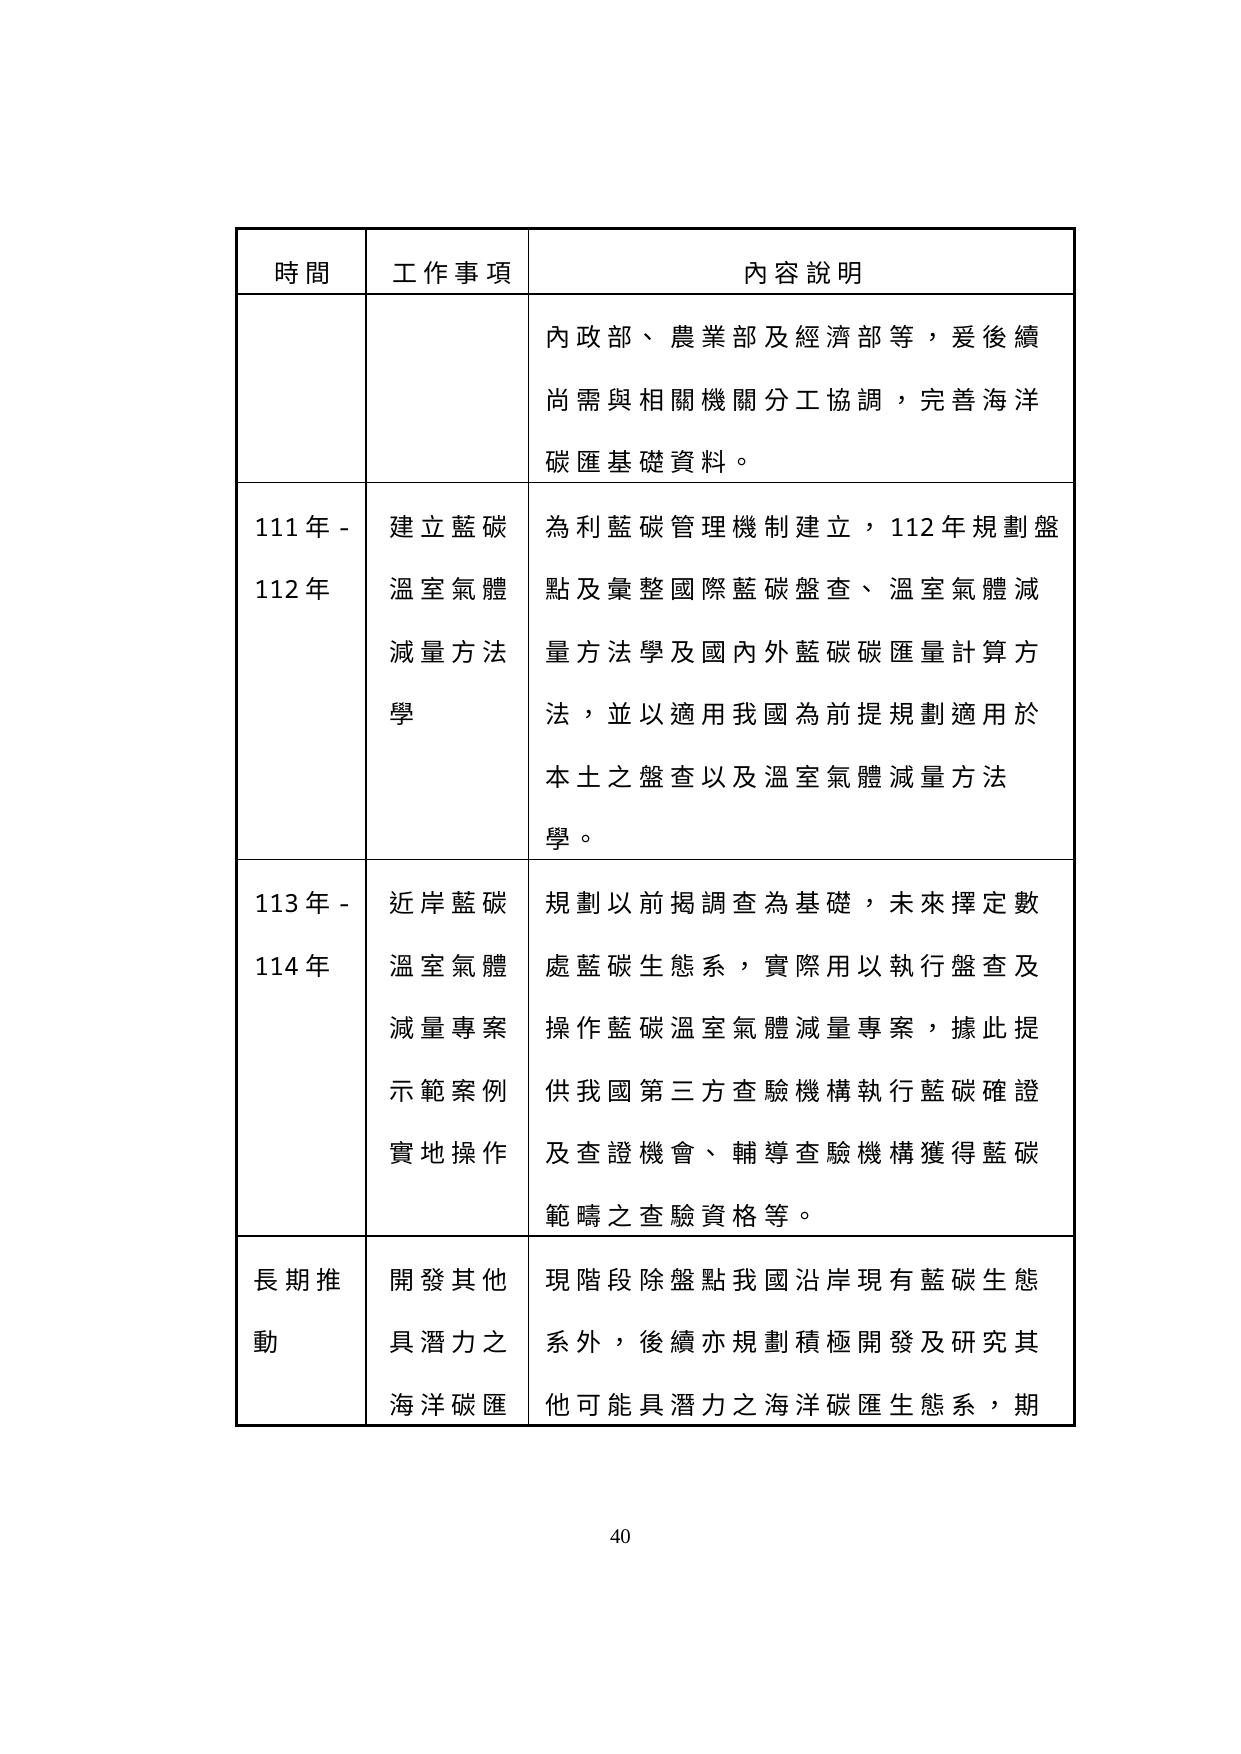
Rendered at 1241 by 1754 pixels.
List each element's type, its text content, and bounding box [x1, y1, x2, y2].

table_cell [367, 295, 528, 482]
table_cell 規劃以前揭調查為基礎，未來擇定數處藍碳生態系，實際用以執行盤查及操作藍碳溫室氣體減量專案，據此提供我國第三方查驗機構執行藍碳確證及查證機會、輔導查驗機構獲得藍碳範疇之查驗資格等。 [529, 860, 1073, 1235]
table_header 時間 [238, 230, 365, 293]
table_cell 111年-112年 [238, 483, 365, 858]
table_cell 為利藍碳管理機制建立，112年規劃盤點及彙整國際藍碳盤查、溫室氣體減量方法學及國內外藍碳碳匯量計算方法，並以適用我國為前提規劃適用於本土之盤查以及溫室氣體減量方法學。 [529, 483, 1073, 858]
table_header 內容說明 [529, 230, 1073, 293]
table_cell 內政部、農業部及經濟部等，爰後續尚需與相關機關分工協調，完善海洋碳匯基礎資料。 [529, 295, 1073, 482]
table_cell [238, 295, 365, 482]
table_cell 近岸藍碳溫室氣體減量專案示範案例實地操作 [367, 860, 528, 1235]
table_cell 113年-114年 [238, 860, 365, 1235]
table_cell 建立藍碳溫室氣體減量方法學 [367, 483, 528, 858]
table_cell 開發其他具潛力之海洋碳匯 [367, 1237, 528, 1424]
table_header 工作事項 [367, 230, 528, 293]
table_cell 現階段除盤點我國沿岸現有藍碳生態系外，後續亦規劃積極開發及研究其他可能具潛力之海洋碳匯生態系，期 [529, 1237, 1073, 1424]
table_cell 長期推動 [238, 1237, 365, 1424]
